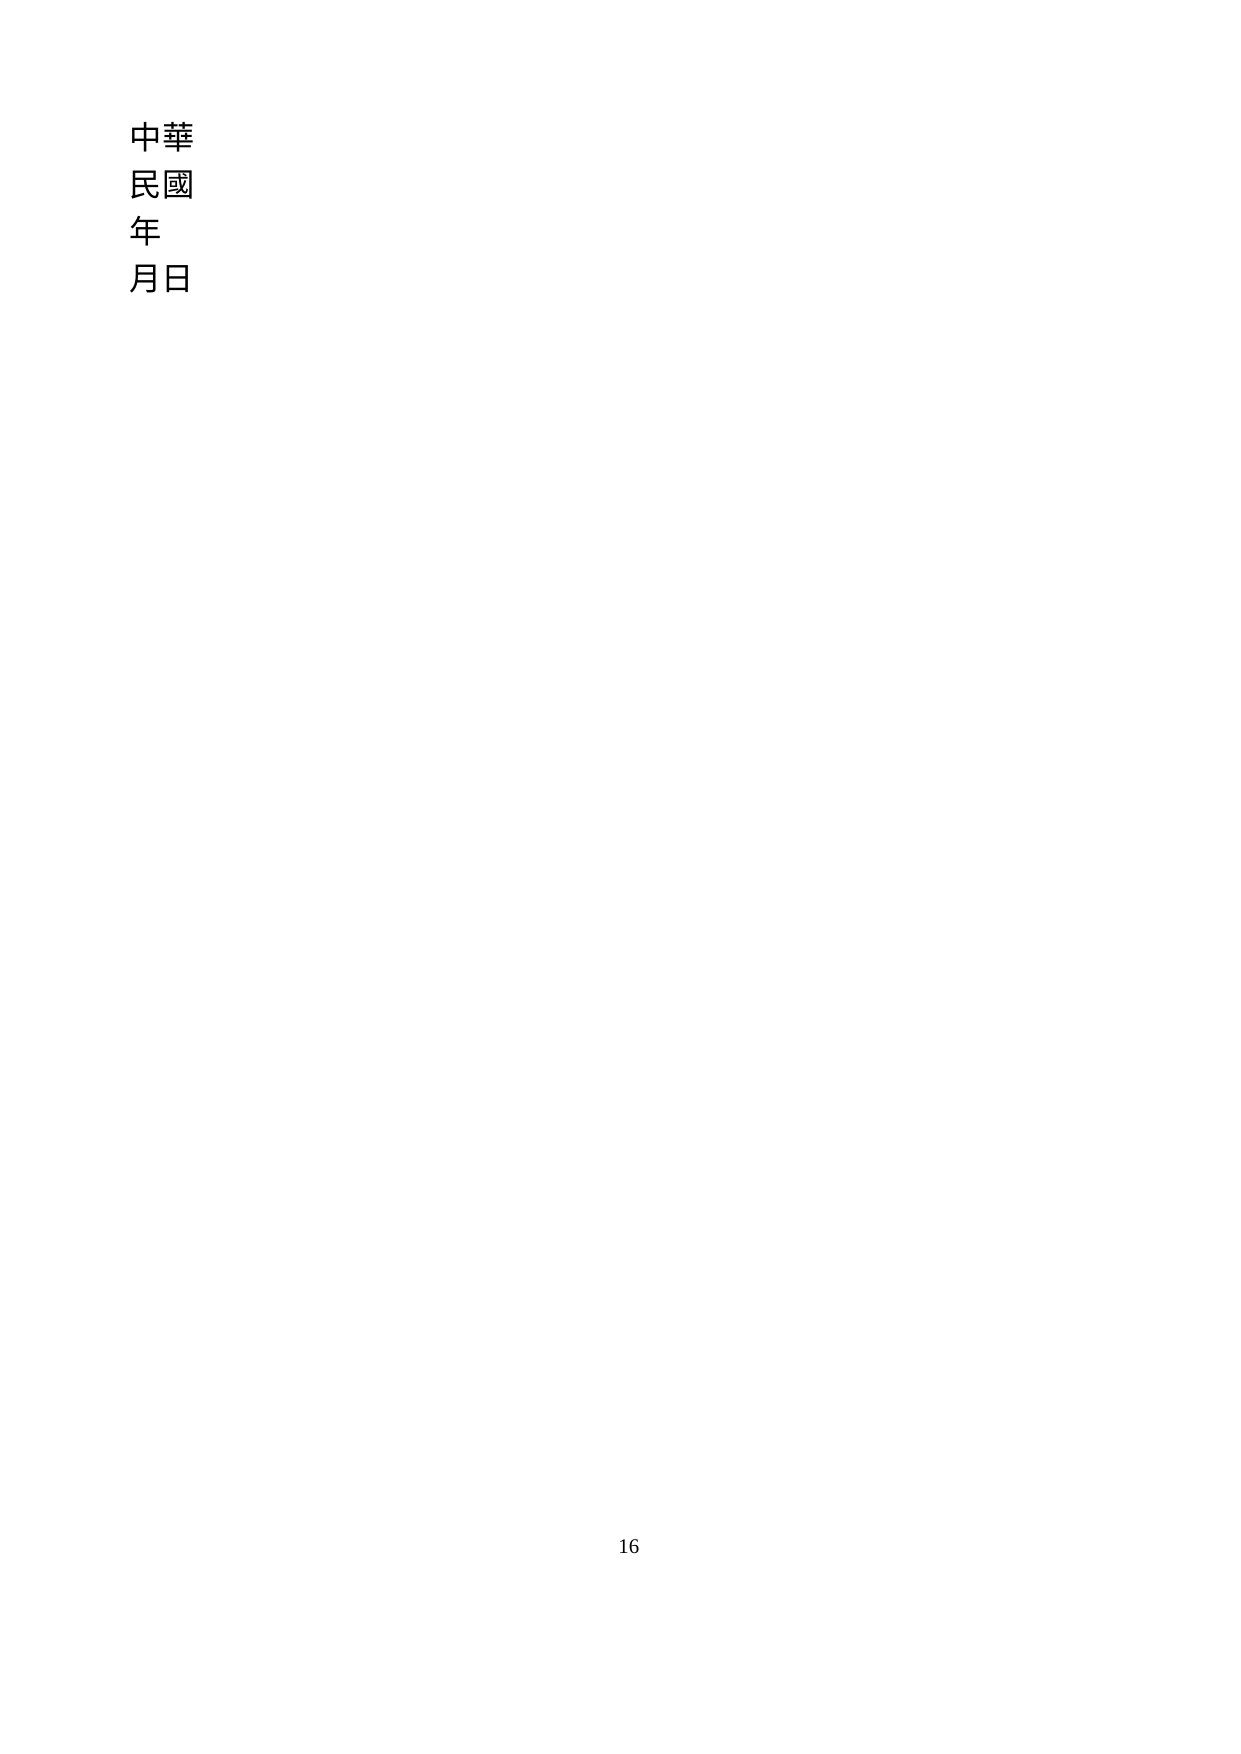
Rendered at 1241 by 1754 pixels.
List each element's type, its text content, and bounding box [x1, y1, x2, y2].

text 中華民國 年 月日 [129, 112, 194, 299]
